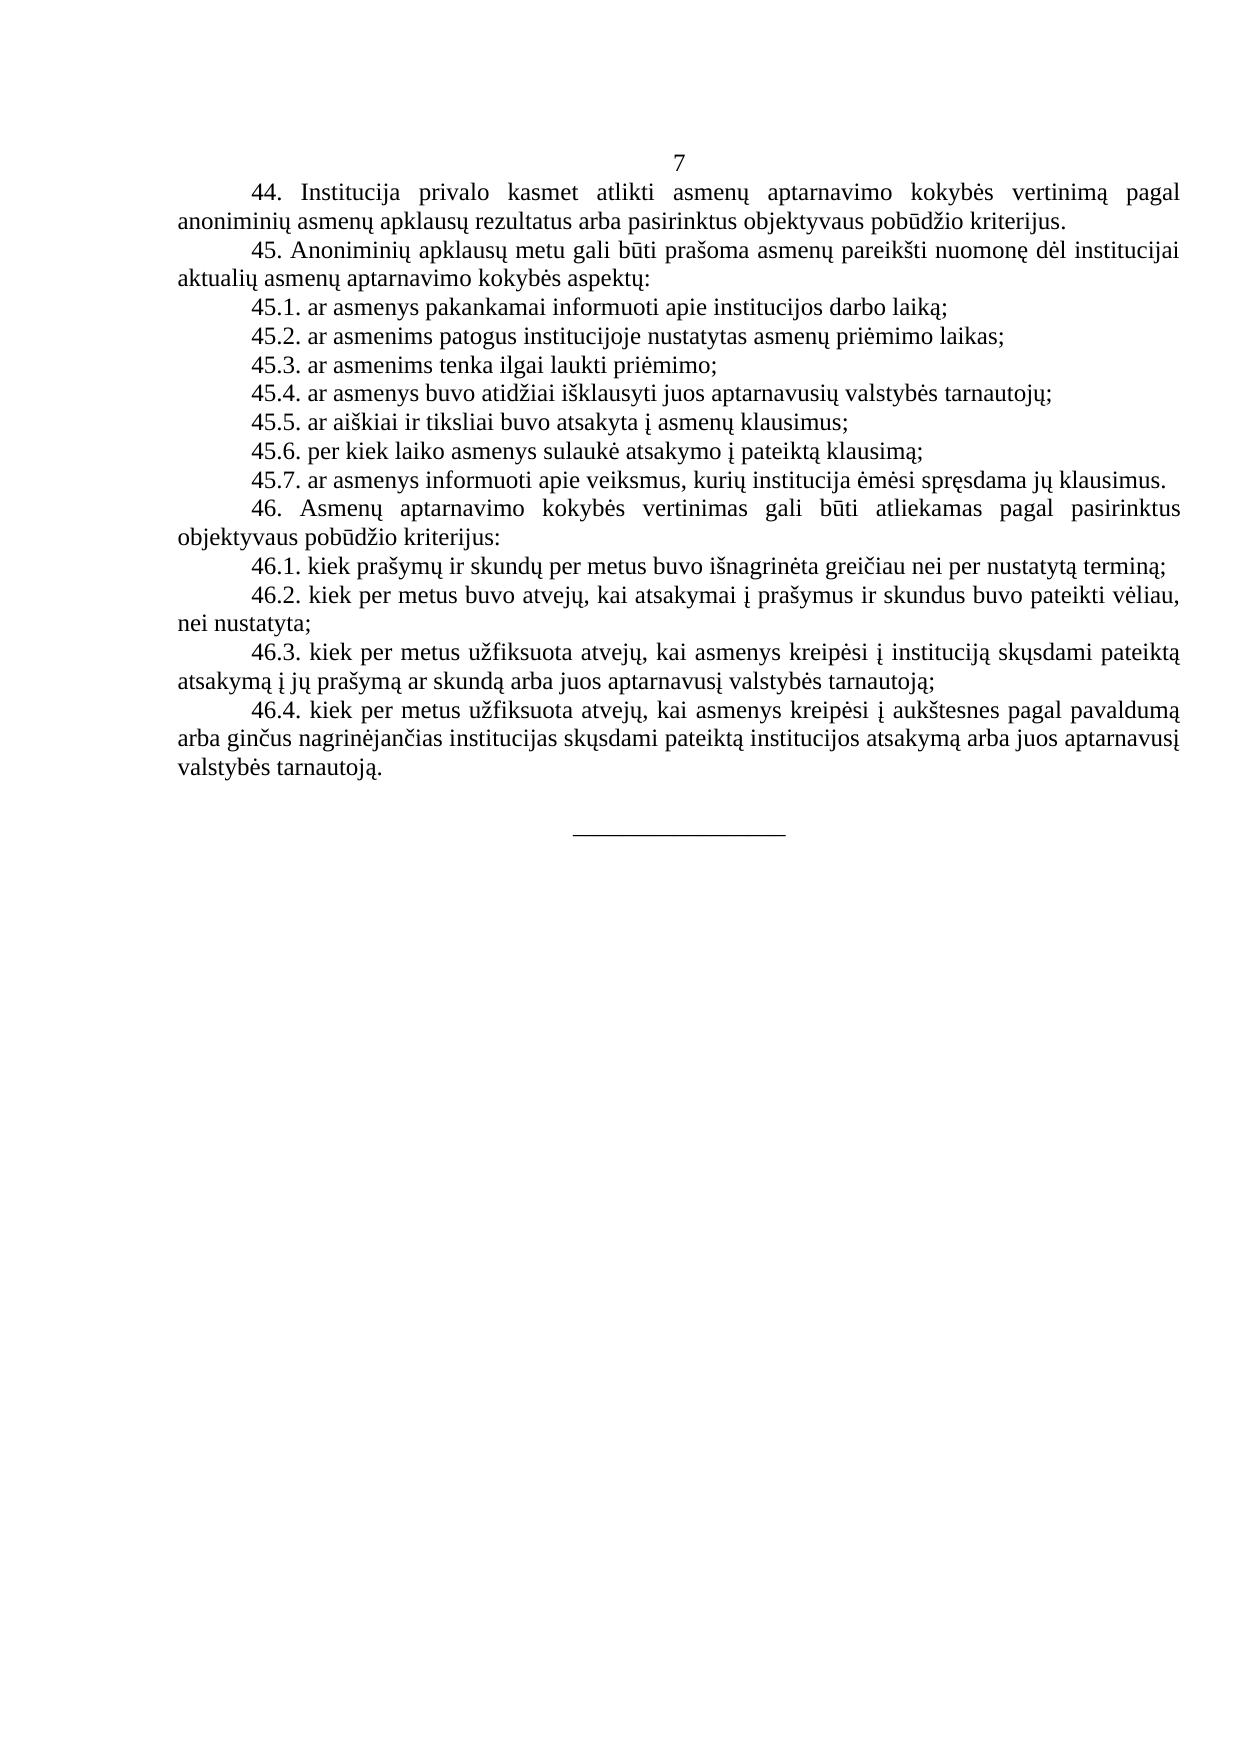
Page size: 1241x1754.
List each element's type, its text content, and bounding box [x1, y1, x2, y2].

text 46.1. kiek prašymų ir skundų per metus buvo išnagrinėta greičiau nei per nustatytą terminą; [177, 551, 1181, 580]
text 45.1. ar asmenys pakankamai informuoti apie institucijos darbo laiką; [177, 292, 1181, 321]
text 45.2. ar asmenims patogus institucijoje nustatytas asmenų priėmimo laikas; [177, 321, 1181, 350]
text 44. Institucija privalo kasmet atlikti asmenų aptarnavimo kokybės vertinimą pagal anoniminių asmenų apklausų rezultatus arba pasirinktus objektyvaus pobūdžio kriterijus. [177, 177, 1181, 235]
text 46.4. kiek per metus užfiksuota atvejų, kai asmenys kreipėsi į aukštesnes pagal pavaldumą arba ginčus nagrinėjančias institucijas skųsdami pateiktą institucijos atsakymą arba juos aptarnavusį valstybės tarnautoją. [177, 695, 1181, 781]
text 45.4. ar asmenys buvo atidžiai išklausyti juos aptarnavusių valstybės tarnautojų; [177, 378, 1181, 407]
text 45.5. ar aiškiai ir tiksliai buvo atsakyta į asmenų klausimus; [177, 407, 1181, 436]
text 45.3. ar asmenims tenka ilgai laukti priėmimo; [177, 350, 1181, 378]
text _________________ [177, 810, 1181, 838]
text 46.2. kiek per metus buvo atvejų, kai atsakymai į prašymus ir skundus buvo pateikti vėliau, nei nustatyta; [177, 580, 1181, 637]
text 45. Anoniminių apklausų metu gali būti prašoma asmenų pareikšti nuomonę dėl institucijai aktualių asmenų aptarnavimo kokybės aspektų: [177, 235, 1181, 292]
text 45.6. per kiek laiko asmenys sulaukė atsakymo į pateiktą klausimą; [177, 436, 1181, 465]
text 45.7. ar asmenys informuoti apie veiksmus, kurių institucija ėmėsi spręsdama jų klausimus. [177, 465, 1181, 493]
text 46.3. kiek per metus užfiksuota atvejų, kai asmenys kreipėsi į instituciją skųsdami pateiktą atsakymą į jų prašymą ar skundą arba juos aptarnavusį valstybės tarnautoją; [177, 637, 1181, 695]
text 46. Asmenų aptarnavimo kokybės vertinimas gali būti atliekamas pagal pasirinktus objektyvaus pobūdžio kriterijus: [177, 493, 1181, 551]
